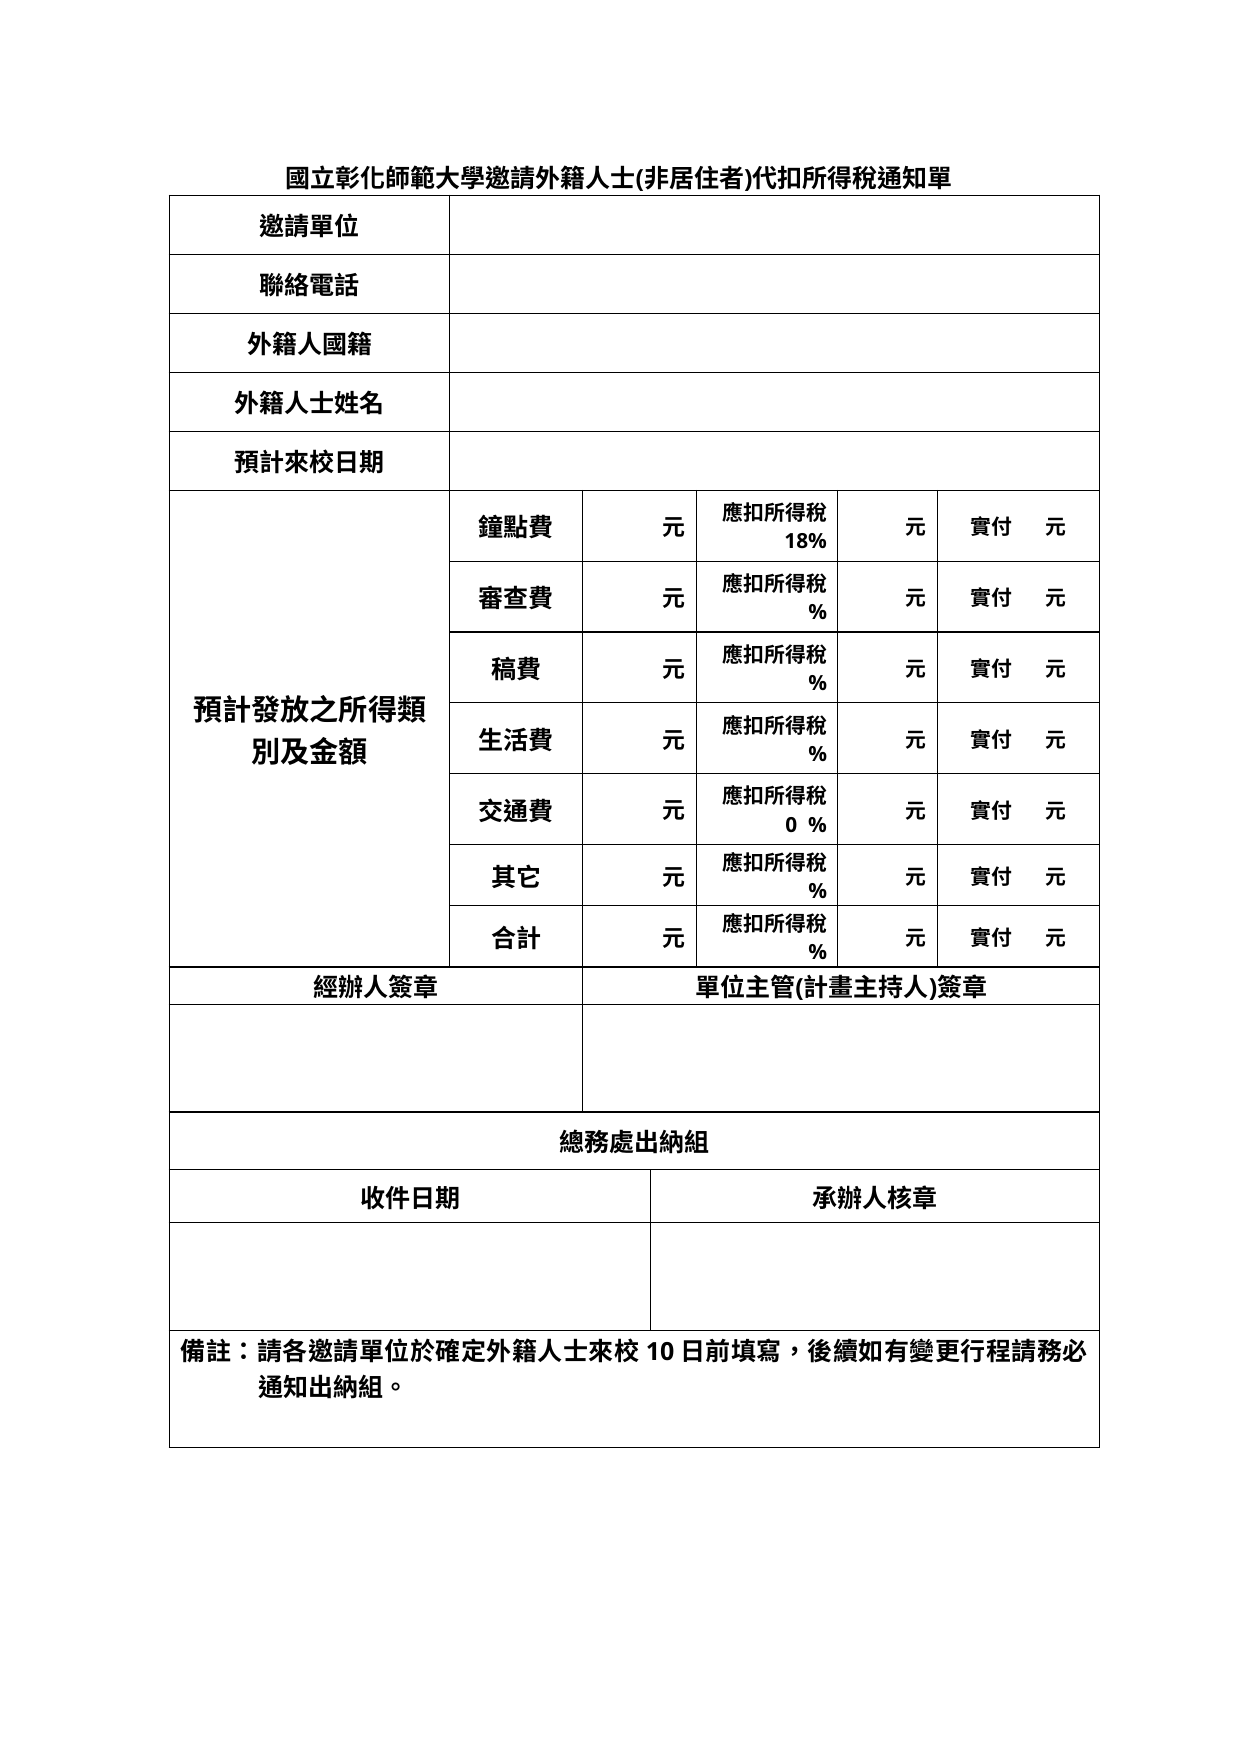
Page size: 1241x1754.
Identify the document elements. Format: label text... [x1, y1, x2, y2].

table_cell 實付 元 [938, 703, 1099, 773]
table_cell 元 [583, 774, 696, 844]
table_cell 合計 [450, 906, 582, 966]
table_cell 應扣所得稅 % [697, 906, 837, 966]
table_cell 預計來校日期 [170, 432, 449, 490]
table_cell 備註：請各邀請單位於確定外籍人士來校10日前填寫，後續如有變更行程請務必通知出納組。 [170, 1331, 1099, 1447]
table_cell 承辦人核章 [651, 1170, 1099, 1222]
table_cell [170, 1223, 650, 1330]
table_cell 稿費 [450, 633, 582, 702]
table_cell 生活費 [450, 703, 582, 773]
table_cell 實付 元 [938, 562, 1099, 631]
table_cell 外籍人國籍 [170, 314, 449, 372]
table_cell 元 [838, 774, 937, 844]
table_cell 應扣所得稅 % [697, 633, 837, 702]
table_cell 元 [838, 562, 937, 631]
table_cell 實付 元 [938, 491, 1099, 561]
table_cell [651, 1223, 1099, 1330]
table_cell 元 [838, 703, 937, 773]
table_cell 收件日期 [170, 1170, 650, 1222]
table_cell 應扣所得稅 18% [697, 491, 837, 561]
table_cell 實付 元 [938, 774, 1099, 844]
table_cell 應扣所得稅 % [697, 845, 837, 905]
table_cell 總務處出納組 [170, 1113, 1099, 1169]
table_cell [583, 1005, 1099, 1111]
table_cell 元 [583, 633, 696, 702]
table_cell 應扣所得稅 % [697, 703, 837, 773]
table_cell 審查費 [450, 562, 582, 631]
table_cell 元 [838, 906, 937, 966]
table_cell [450, 314, 1099, 372]
table_cell 其它 [450, 845, 582, 905]
table_header [450, 196, 1099, 253]
table_cell [450, 373, 1099, 431]
table_cell [170, 1005, 582, 1111]
table_cell 元 [838, 491, 937, 561]
table_cell 元 [583, 906, 696, 966]
table_cell 實付 元 [938, 906, 1099, 966]
table_cell 元 [583, 845, 696, 905]
table_cell 元 [838, 633, 937, 702]
table_cell 元 [583, 491, 696, 561]
table_cell [450, 255, 1099, 313]
table_cell 元 [838, 845, 937, 905]
table_cell 經辦人簽章 [170, 968, 582, 1004]
table_cell 預計發放之所得類別及金額 [170, 491, 449, 966]
table_cell [450, 432, 1099, 490]
table_cell 鐘點費 [450, 491, 582, 561]
table_cell 元 [583, 562, 696, 631]
table_cell 交通費 [450, 774, 582, 844]
table_cell 實付 元 [938, 633, 1099, 702]
table_cell 聯絡電話 [170, 255, 449, 313]
table_cell 外籍人士姓名 [170, 373, 449, 431]
table_cell 應扣所得稅 0 % [697, 774, 837, 844]
table_cell 實付 元 [938, 845, 1099, 905]
table_header 邀請單位 [170, 196, 449, 253]
table_cell 應扣所得稅 % [697, 562, 837, 631]
table_cell 元 [583, 703, 696, 773]
text 國立彰化師範大學邀請外籍人士(非居住者)代扣所得稅通知單 [187, 158, 1053, 194]
table_cell 單位主管(計畫主持人)簽章 [583, 968, 1099, 1004]
